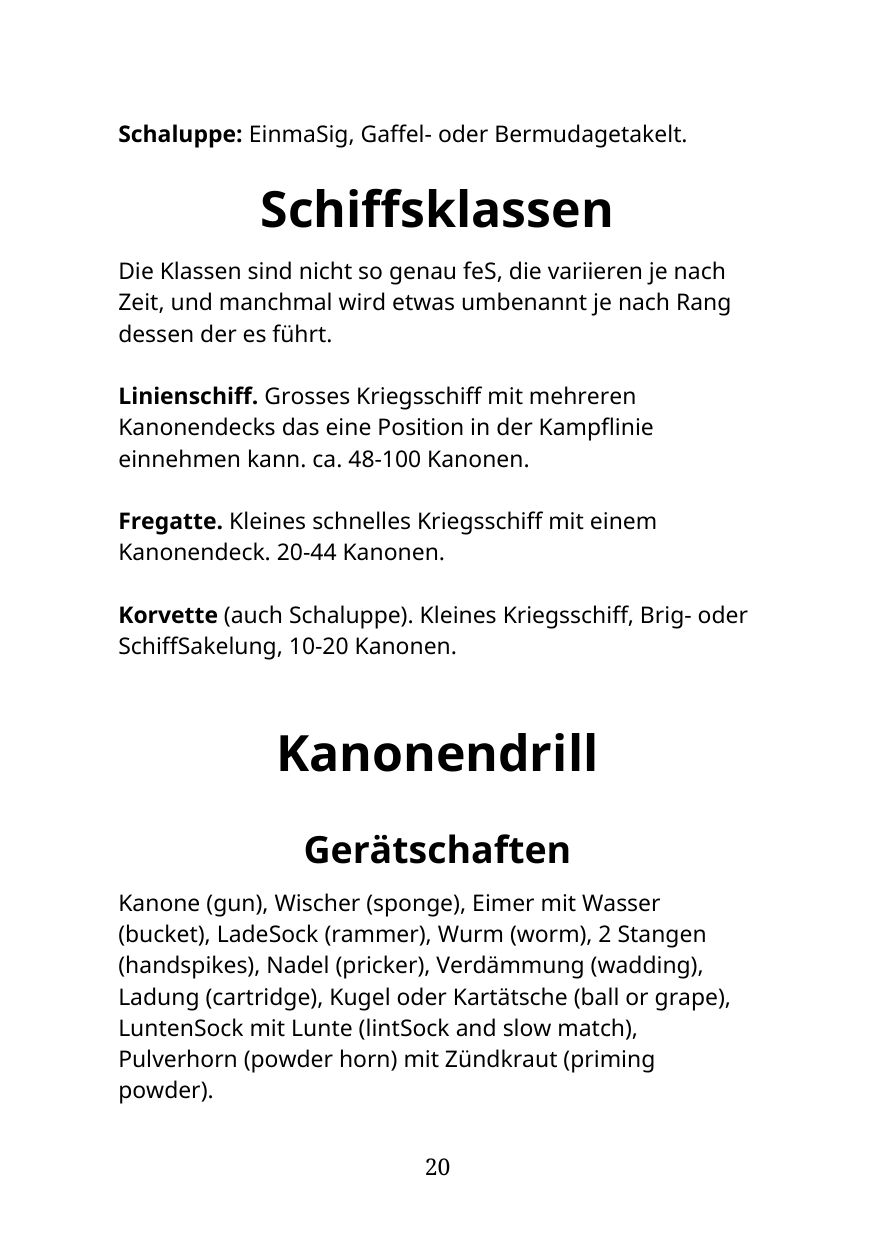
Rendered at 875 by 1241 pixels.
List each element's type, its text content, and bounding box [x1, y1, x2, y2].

subtitle Schiffsklassen [118, 174, 756, 242]
text Schaluppe: EinmaSig, Gaffel- oder Bermudagetakelt. [118, 118, 756, 149]
subtitle Gerätschaften [118, 823, 756, 874]
text Kanone (gun), Wischer (sponge), Eimer mit Wasser (bucket), Lade­Sock (rammer), Wurm (worm), 2 Stangen (handspikes), Nadel (pricker), Verdämmung (wadding), Ladung (cartridge), Kugel oder Kartätsche (ball or grape), LuntenSock mit Lunte (lintSock and slow match), Pulverhorn (powder horn) mit Zündkraut (priming powder). [118, 887, 756, 1105]
text Linienschiff. Grosses Kriegsschiff mit mehreren Kanonendecks das eine Position in der Kampflinie einnehmen kann. ca. 48-100 Kanonen. [118, 380, 756, 474]
text Die Klassen sind nicht so genau feS, die variieren je nach Zeit, und manchmal wird etwas umbenannt je nach Rang dessen der es führt. [118, 255, 756, 349]
subtitle Kanonendrill [118, 717, 756, 786]
text Korvette (auch Schaluppe). Kleines Kriegsschiff, Brig- oder Schiff­Sa­ke­lung, 10-20 Kanonen. [118, 599, 756, 661]
text Fregatte. Kleines schnelles Kriegsschiff mit einem Kanonendeck. 20-44 Kanonen. [118, 505, 756, 567]
